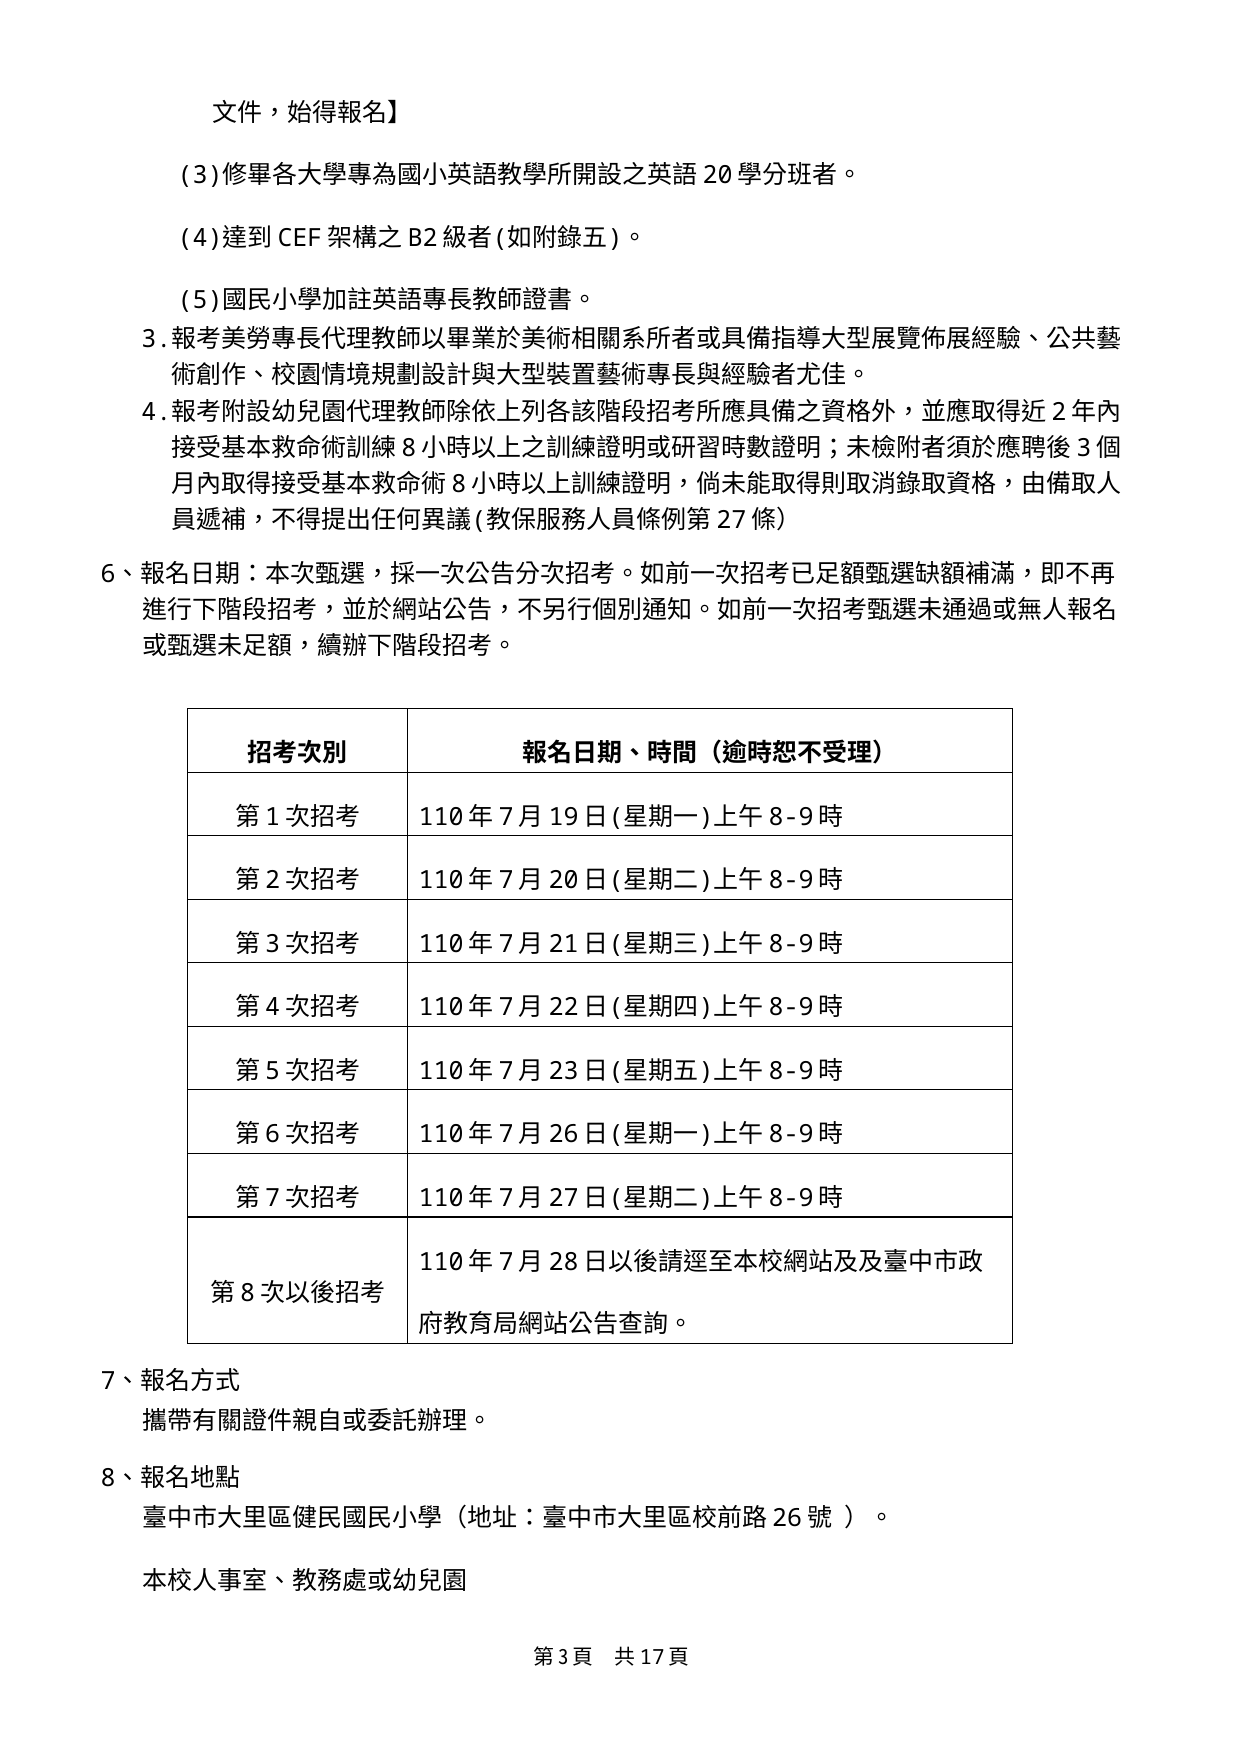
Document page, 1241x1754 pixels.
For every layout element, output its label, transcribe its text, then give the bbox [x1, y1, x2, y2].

table_cell 第3次招考 [188, 900, 407, 962]
table_cell 110年7月26日(星期一)上午8-9時 [408, 1090, 1012, 1153]
table_cell 110年7月23日(星期五)上午8-9時 [408, 1027, 1012, 1089]
list 報考美勞專長代理教師以畢業於美術相關系所者或具備指導大型展覽佈展經驗、公共藝 [171, 318, 1122, 355]
table_cell 第5次招考 [188, 1027, 407, 1089]
list 報名地點 臺中市大里區健民國民小學（地址：臺中市大里區校前路26號 ）。 [100, 1458, 1122, 1534]
list 文件，始得報名】 [177, 68, 1122, 131]
text 術創作、校園情境規劃設計與大型裝置藝術專長與經驗者尤佳。 [171, 355, 1122, 391]
list 修畢各大學專為國小英語教學所開設之英語20學分班者。 [177, 131, 1122, 193]
table_header 招考次別 [188, 709, 407, 772]
list 報考附設幼兒園代理教師除依上列各該階段招考所應具備之資格外，並應取得近2年內 [171, 391, 1122, 427]
table_cell 110年7月20日(星期二)上午8-9時 [408, 836, 1012, 899]
list 報名方式 攜帶有關證件親自或委託辦理。 [100, 1361, 1122, 1437]
table_cell 110年7月22日(星期四)上午8-9時 [408, 963, 1012, 1026]
table_header 報名日期、時間（逾時恕不受理） [408, 709, 1012, 772]
list 達到CEF架構之B2級者(如附錄五)。 [177, 193, 1122, 256]
table_cell 第6次招考 [188, 1090, 407, 1153]
list 國民小學加註英語專長教師證書。 [177, 256, 1122, 318]
text 本校人事室、教務處或幼兒園 [142, 1537, 1122, 1600]
table_cell 110年7月28日以後請逕至本校網站及及臺中市政府教育局網站公告查詢。 [408, 1218, 1012, 1342]
table_cell 第8次以後招考 [188, 1218, 407, 1342]
table_cell 第1次招考 [188, 773, 407, 835]
table_cell 110年7月21日(星期三)上午8-9時 [408, 900, 1012, 962]
table_cell 第2次招考 [188, 836, 407, 899]
text 接受基本救命術訓練8小時以上之訓練證明或研習時數證明；未檢附者須於應聘後3個月內取得接受基本救命術8小時以上訓練證明，倘未能取得則取消錄取資格，由備取人員遞補，不得提出任何異議(教保服務人員條例第27條） [171, 427, 1122, 536]
table_cell 110年7月27日(星期二)上午8-9時 [408, 1154, 1012, 1216]
table_cell 第7次招考 [188, 1154, 407, 1216]
table_cell 第4次招考 [188, 963, 407, 1026]
list 報名日期：本次甄選，採一次公告分次招考。如前一次招考已足額甄選缺額補滿，即不再進行下階段招考，並於網站公告，不另行個別通知。如前一次招考甄選未通過或無人報名或甄選未足額，續辦下階段招考。 [100, 553, 1122, 662]
table_cell 110年7月19日(星期一)上午8-9時 [408, 773, 1012, 835]
